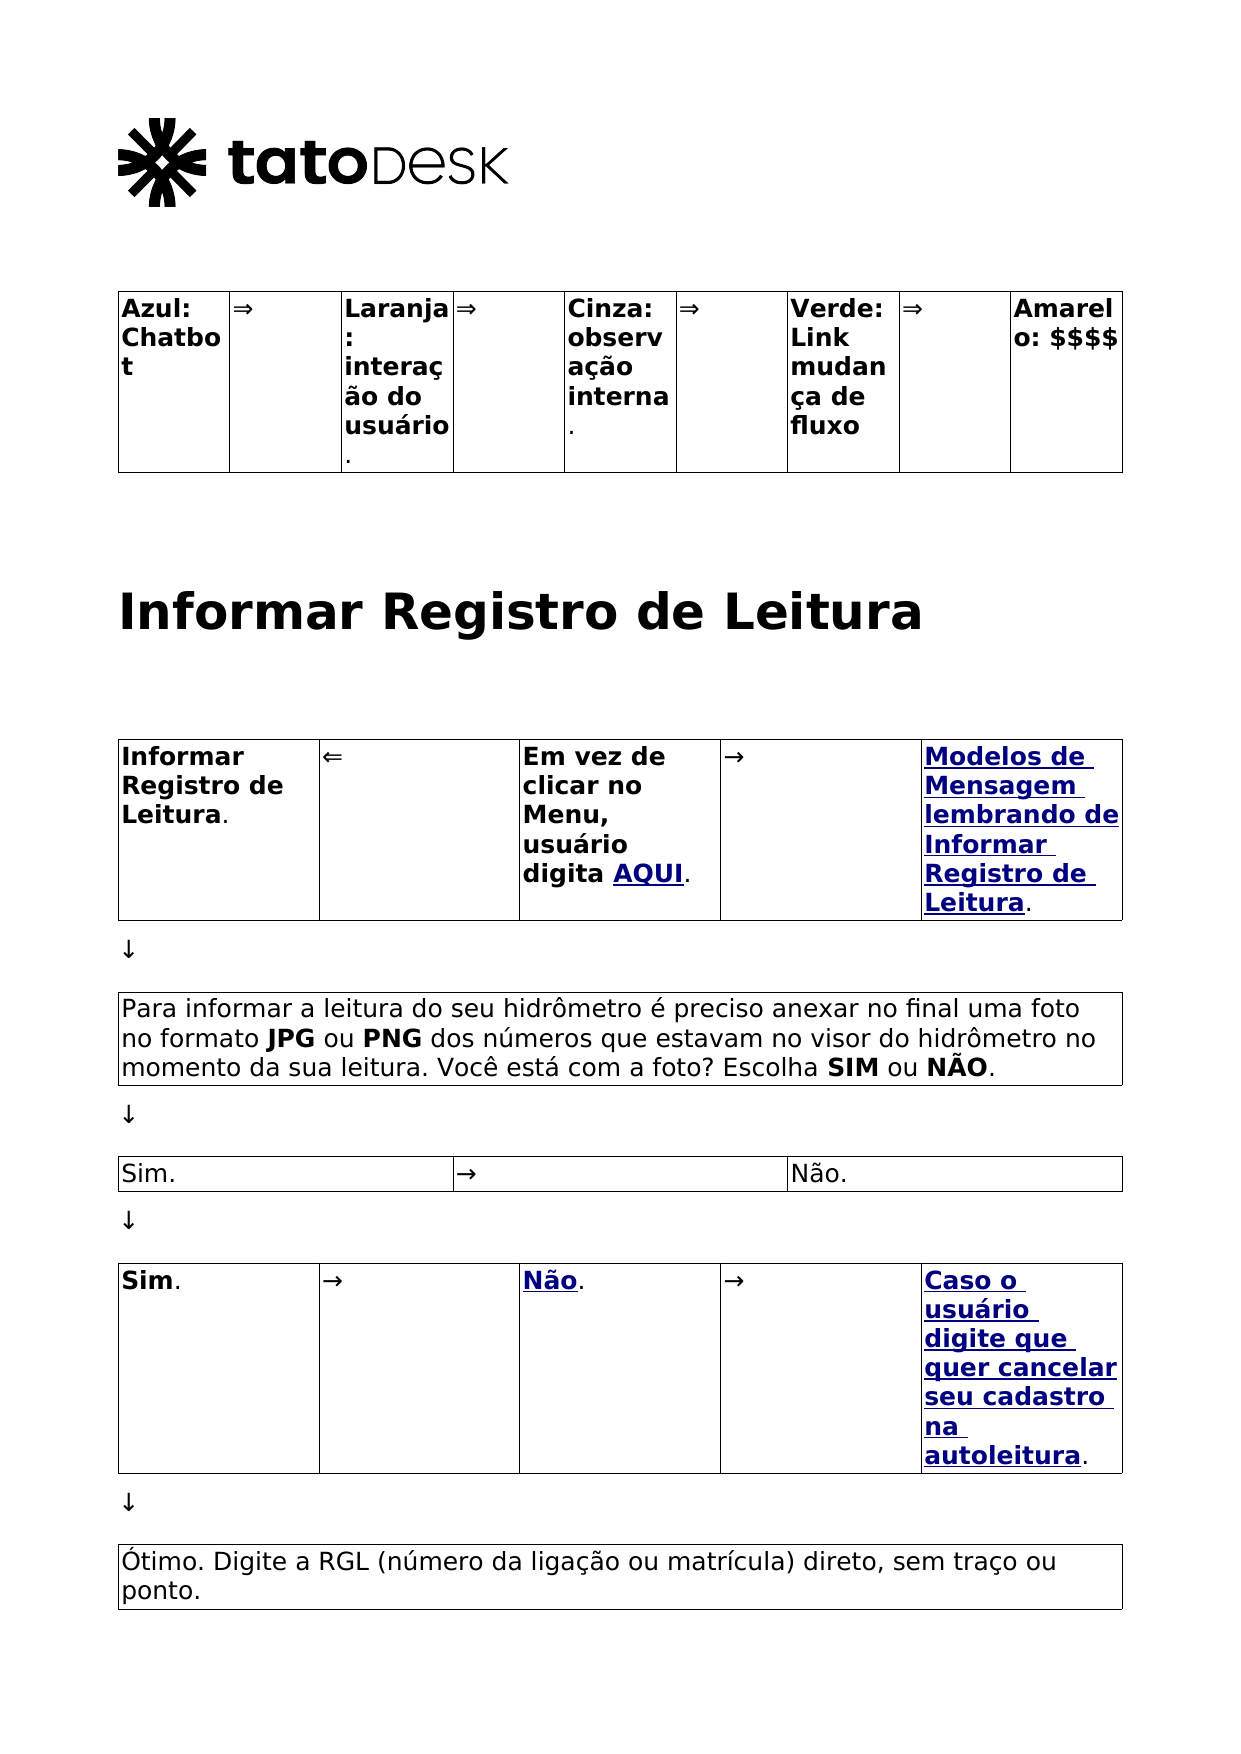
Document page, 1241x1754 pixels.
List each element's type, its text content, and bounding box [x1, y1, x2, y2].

table_header → [320, 1264, 519, 1473]
table_header Modelos de Mensagem lembrando de Informar Registro de Leitura. [922, 740, 1122, 920]
table_header ⇐ [320, 740, 519, 920]
table_header Para informar a leitura do seu hidrômetro é preciso anexar no final uma foto no formato JPG ou PNG dos números que estavam no visor do hidrômetro no momento da sua leitura. Você está com a foto? Escolha SIM ou NÃO. [119, 993, 1122, 1085]
table_header Em vez de clicar no Menu, usuário digita AQUI. [520, 740, 720, 920]
table_header Caso o usuário digite que quer cancelar seu cadastro na autoleitura. [922, 1264, 1122, 1473]
table_header → [454, 1157, 787, 1191]
table_header Não. [788, 1157, 1122, 1191]
table_header ⇒ [230, 292, 341, 472]
table_header Ótimo. Digite a RGL (número da ligação ou matrícula) direto, sem traço ou ponto. [119, 1545, 1122, 1608]
table_header Sim. [119, 1157, 453, 1191]
table_header Sim. [119, 1264, 319, 1473]
text ↓ [118, 935, 1122, 964]
table_header ⇒ [454, 292, 564, 472]
table_header Amarelo: $$$$ [1011, 292, 1122, 472]
table_header Informar Registro de Leitura. [119, 740, 319, 920]
text ↓ [118, 1206, 1122, 1236]
subtitle Informar Registro de Leitura [118, 583, 1122, 641]
table_header → [721, 740, 921, 920]
picture [118, 118, 509, 207]
text ↓ [118, 1488, 1122, 1517]
text ↓ [118, 1100, 1122, 1129]
table_header ⇒ [900, 292, 1010, 472]
table_header Verde: Link mudança de fluxo [788, 292, 899, 472]
table_header Cinza: observação interna. [565, 292, 676, 472]
table_header → [721, 1264, 921, 1473]
table_header Não. [520, 1264, 720, 1473]
table_header Azul: Chatbot [119, 292, 229, 472]
table_header ⇒ [677, 292, 787, 472]
table_header Laranja: interação do usuário. [342, 292, 453, 472]
